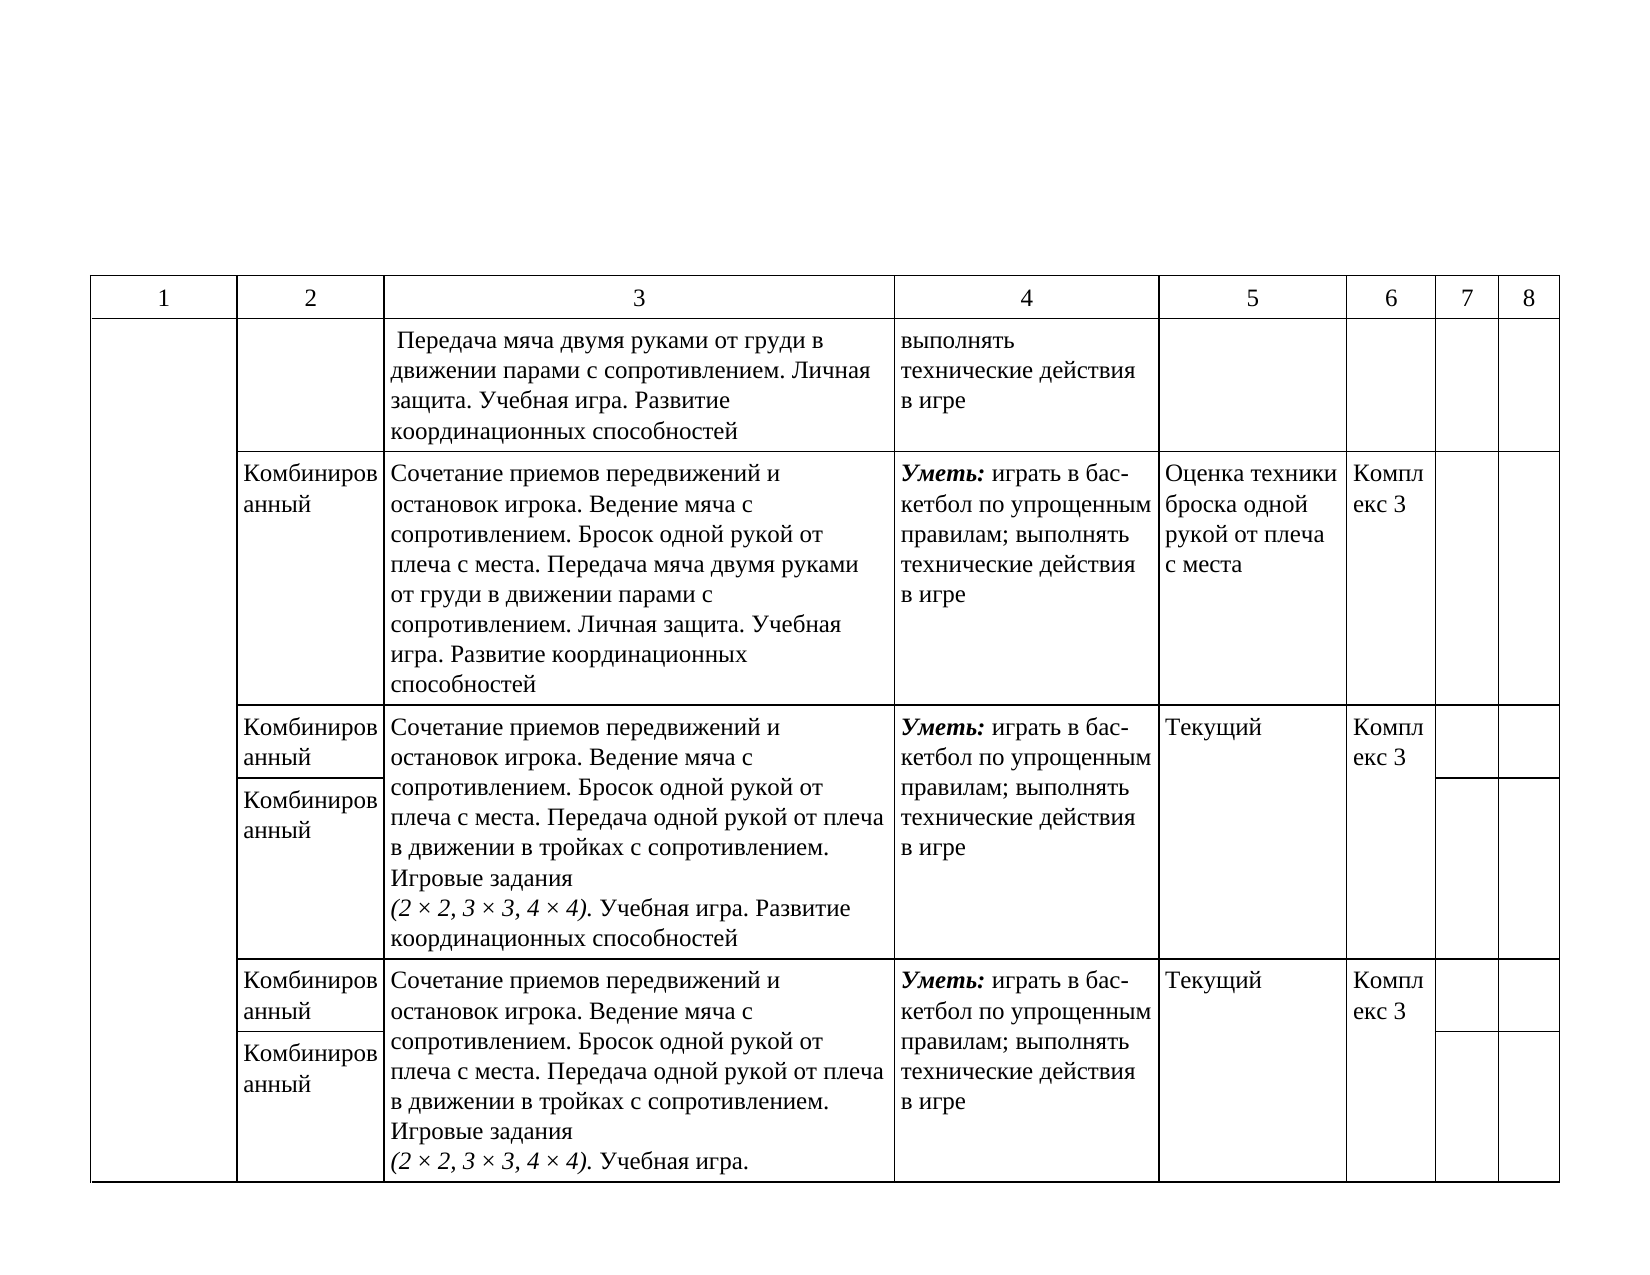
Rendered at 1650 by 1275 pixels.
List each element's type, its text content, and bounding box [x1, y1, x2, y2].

table_cell Сочетание приемов передвижений и остановок игрока. Ведение мяча с сопротивлением. Бросок одной рукой от плеча с места. Передача одной рукой от плеча в движении в тройках с сопротивлением. Игровые задания (2 × 2, 3 × 3, 4 × 4). Учебная игра. [385, 960, 894, 1181]
table_header 6 [1347, 276, 1435, 318]
table_header 3 [385, 276, 894, 318]
table_cell Уметь: играть в бас-кетбол по упрощенным правилам; выполнять технические действия в игре [895, 706, 1158, 958]
table_cell Комплекс 3 [1347, 452, 1435, 704]
table_header 4 [895, 276, 1158, 318]
table_cell [1499, 452, 1559, 704]
table_cell [1436, 779, 1498, 958]
table_cell Комплекс 3 [1347, 706, 1435, 958]
table_cell Уметь: играть в бас-кетбол по упрощенным правилам; выполнять технические действия в игре [895, 960, 1158, 1181]
table_cell [1347, 319, 1435, 451]
table_cell Текущий [1160, 960, 1346, 1181]
table_header 1 [91, 276, 236, 318]
table_cell [1499, 960, 1559, 1031]
table_cell Сочетание приемов передвижений и остановок игрока. Ведение мяча с сопротивлением. Бросок одной рукой от плеча с места. Передача мяча двумя руками от груди в движении парами с сопротивлением. Личная защита. Учебная игра. Развитие координационных способностей [385, 452, 894, 704]
table_cell [1499, 779, 1559, 958]
table_cell [1499, 706, 1559, 777]
table_cell Уметь: играть в бас-кетбол по упрощенным правилам; выполнять технические действия в игре [895, 452, 1158, 704]
table_cell Текущий [1160, 706, 1346, 958]
table_cell [91, 319, 236, 1181]
table_cell Комбинированный [238, 452, 383, 704]
table_cell Комбинированный [238, 1032, 383, 1181]
table_cell Комбинированный [238, 706, 383, 777]
table_cell [1436, 319, 1498, 451]
table_header 5 [1160, 276, 1346, 318]
table_cell выполнять технические действия в игре [895, 319, 1158, 451]
table_cell [1160, 319, 1346, 451]
table_cell [1436, 960, 1498, 1031]
table_header 7 [1436, 276, 1498, 318]
table_cell [1436, 706, 1498, 777]
table_header 2 [238, 276, 383, 318]
table_cell Комплекс 3 [1347, 960, 1435, 1181]
table_cell [1499, 319, 1559, 451]
table_cell [1436, 1032, 1498, 1181]
table_header 8 [1499, 276, 1559, 318]
table_cell Комбинированный [238, 960, 383, 1031]
table_cell Передача мяча двумя руками от груди в движении парами с сопротивлением. Личная защита. Учебная игра. Развитие координационных способностей [385, 319, 894, 451]
table_cell Сочетание приемов передвижений и остановок игрока. Ведение мяча с сопротивлением. Бросок одной рукой от плеча с места. Передача одной рукой от плеча в движении в тройках с сопротивлением. Игровые задания (2 × 2, 3 × 3, 4 × 4). Учебная игра. Развитие координационных способностей [385, 706, 894, 958]
table_cell Комбинированный [238, 779, 383, 958]
table_cell [238, 319, 383, 451]
table_cell [1499, 1032, 1559, 1181]
table_cell [1436, 452, 1498, 704]
table_cell Оценка техники броска одной рукой от плеча с места [1160, 452, 1346, 704]
